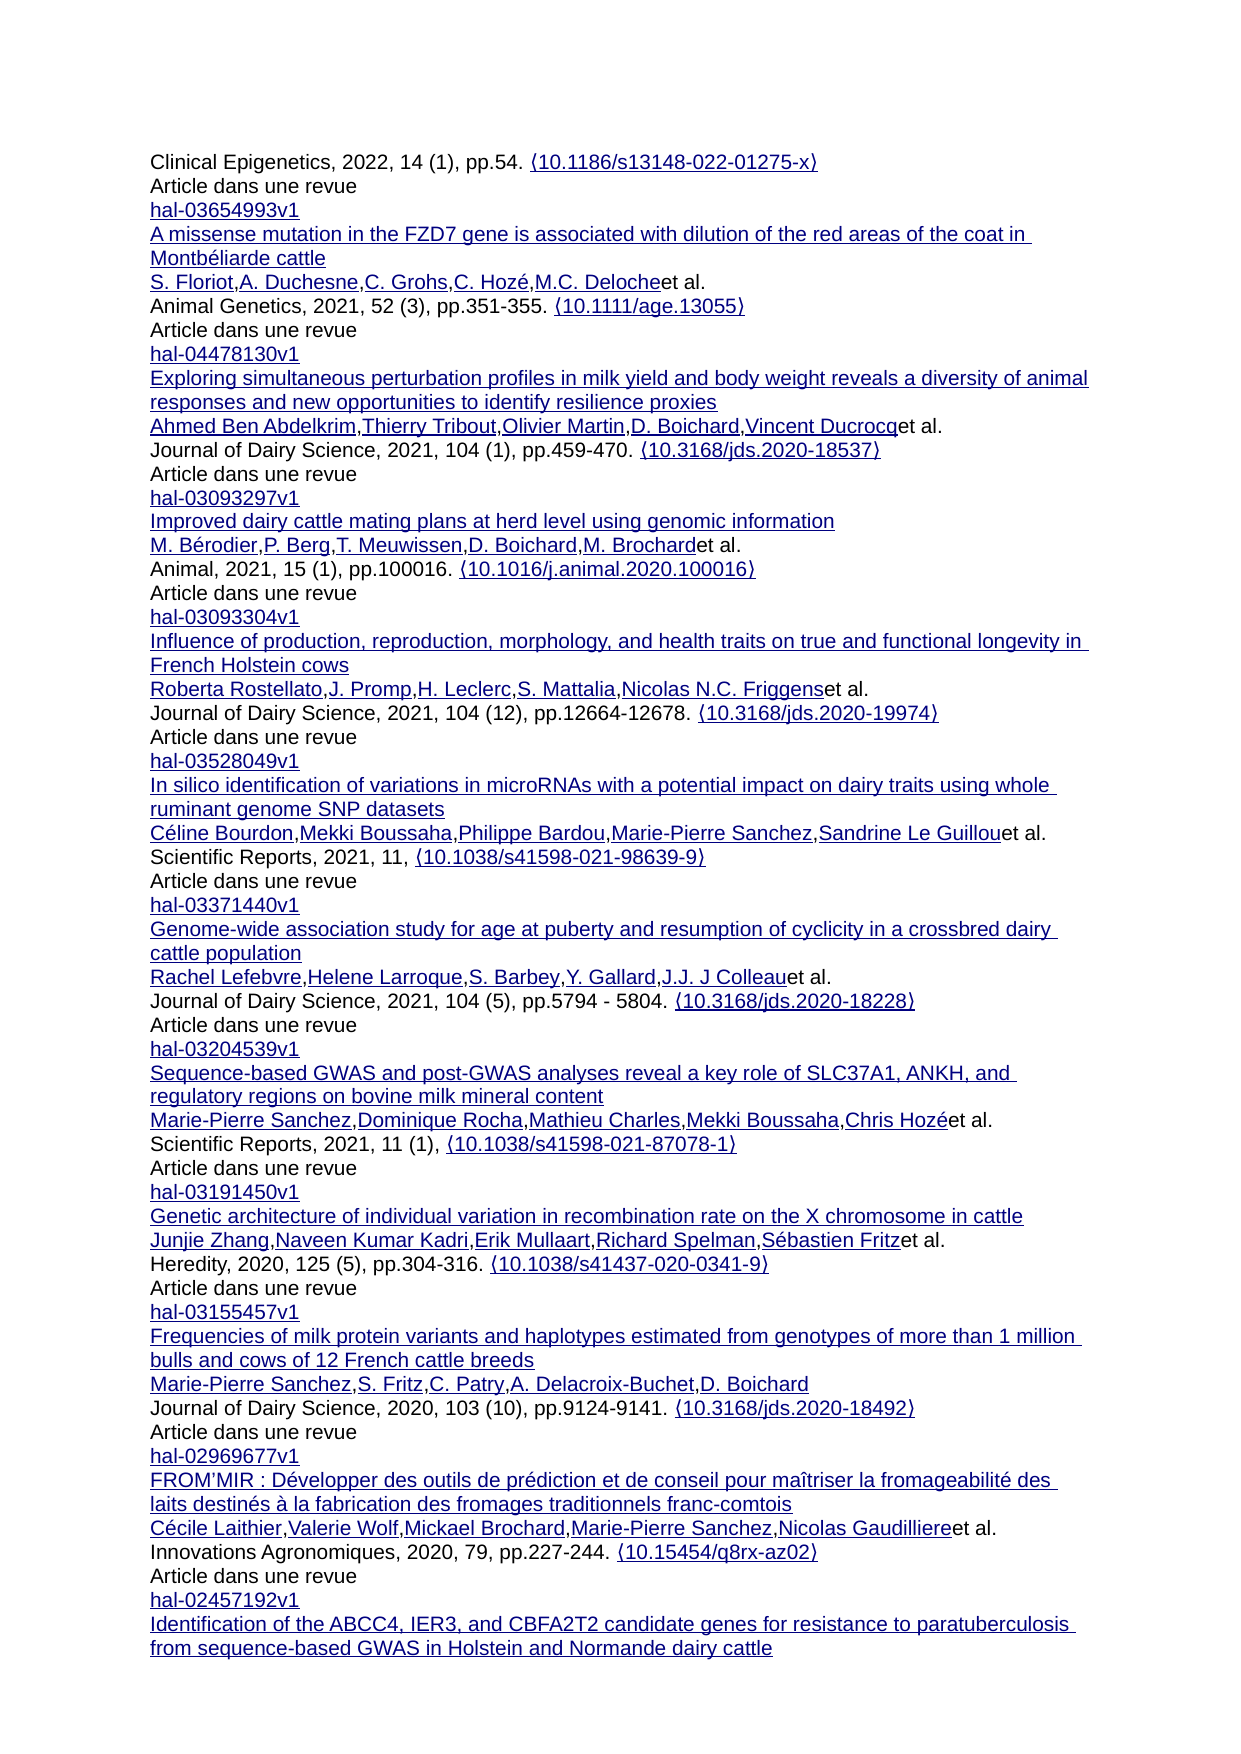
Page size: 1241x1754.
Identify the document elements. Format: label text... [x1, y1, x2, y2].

table_cell A missense mutation in the FZD7 gene is associated with dilution of the red areas of the coat in Montbéliarde cattle S. Floriot,A. Duchesne,C. Grohs,C. Hozé,M.C. Delocheet al. Animal Genetics, 2021, 52 (3), pp.351-355. ⟨10.1111/age.13055⟩ Article dans une revue hal-04478130v1 [150, 222, 1090, 366]
table_cell Influence of production, reproduction, morphology, and health traits on true and functional longevity in French Holstein cows Roberta Rostellato,J. Promp,H. Leclerc,S. Mattalia,Nicolas N.C. Friggenset al. Journal of Dairy Science, 2021, 104 (12), pp.12664-12678. ⟨10.3168/jds.2020-19974⟩ Article dans une revue hal-03528049v1 [150, 629, 1090, 773]
table_cell Frequencies of milk protein variants and haplotypes estimated from genotypes of more than 1 million bulls and cows of 12 French cattle breeds Marie-Pierre Sanchez,S. Fritz,C. Patry,A. Delacroix-Buchet,D. Boichard Journal of Dairy Science, 2020, 103 (10), pp.9124-9141. ⟨10.3168/jds.2020-18492⟩ Article dans une revue hal-02969677v1 [150, 1324, 1090, 1468]
table_cell FROM’MIR : Développer des outils de prédiction et de conseil pour maîtriser la fromageabilité des laits destinés à la fabrication des fromages traditionnels franc-comtois Cécile Laithier,Valerie Wolf,Mickael Brochard,Marie-Pierre Sanchez,Nicolas Gaudilliereet al. Innovations Agronomiques, 2020, 79, pp.227-244. ⟨10.15454/q8rx-az02⟩ Article dans une revue hal-02457192v1 [150, 1468, 1090, 1611]
table_cell Sequence-based GWAS and post-GWAS analyses reveal a key role of SLC37A1, ANKH, and regulatory regions on bovine milk mineral content Marie-Pierre Sanchez,Dominique Rocha,Mathieu Charles,Mekki Boussaha,Chris Hozéet al. Scientific Reports, 2021, 11 (1), ⟨10.1038/s41598-021-87078-1⟩ Article dans une revue hal-03191450v1 [150, 1060, 1090, 1204]
table_cell Improved dairy cattle mating plans at herd level using genomic information M. Bérodier,P. Berg,T. Meuwissen,D. Boichard,M. Brochardet al. Animal, 2021, 15 (1), pp.100016. ⟨10.1016/j.animal.2020.100016⟩ Article dans une revue hal-03093304v1 [150, 509, 1090, 629]
table_cell Identification of the ABCC4, IER3, and CBFA2T2 candidate genes for resistance to paratuberculosis from sequence-based GWAS in Holstein and Normande dairy cattle [150, 1611, 1090, 1659]
table_cell Genome-wide association study for age at puberty and resumption of cyclicity in a crossbred dairy cattle population Rachel Lefebvre,Helene Larroque,S. Barbey,Y. Gallard,J.J. J Colleauet al. Journal of Dairy Science, 2021, 104 (5), pp.5794 - 5804. ⟨10.3168/jds.2020-18228⟩ Article dans une revue hal-03204539v1 [150, 917, 1090, 1060]
table_cell In silico identification of variations in microRNAs with a potential impact on dairy traits using whole ruminant genome SNP datasets Céline Bourdon,Mekki Boussaha,Philippe Bardou,Marie-Pierre Sanchez,Sandrine Le Guillouet al. Scientific Reports, 2021, 11, ⟨10.1038/s41598-021-98639-9⟩ Article dans une revue hal-03371440v1 [150, 773, 1090, 917]
table_cell Clinical Epigenetics, 2022, 14 (1), pp.54. ⟨10.1186/s13148-022-01275-x⟩ Article dans une revue hal-03654993v1 [150, 150, 1090, 222]
table_cell Exploring simultaneous perturbation profiles in milk yield and body weight reveals a diversity of animal responses and new opportunities to identify resilience proxies Ahmed Ben Abdelkrim,Thierry Tribout,Olivier Martin,D. Boichard,Vincent Ducrocqet al. Journal of Dairy Science, 2021, 104 (1), pp.459-470. ⟨10.3168/jds.2020-18537⟩ Article dans une revue hal-03093297v1 [150, 366, 1090, 509]
table_cell Genetic architecture of individual variation in recombination rate on the X chromosome in cattle Junjie Zhang,Naveen Kumar Kadri,Erik Mullaart,Richard Spelman,Sébastien Fritzet al. Heredity, 2020, 125 (5), pp.304-316. ⟨10.1038/s41437-020-0341-9⟩ Article dans une revue hal-03155457v1 [150, 1204, 1090, 1324]
